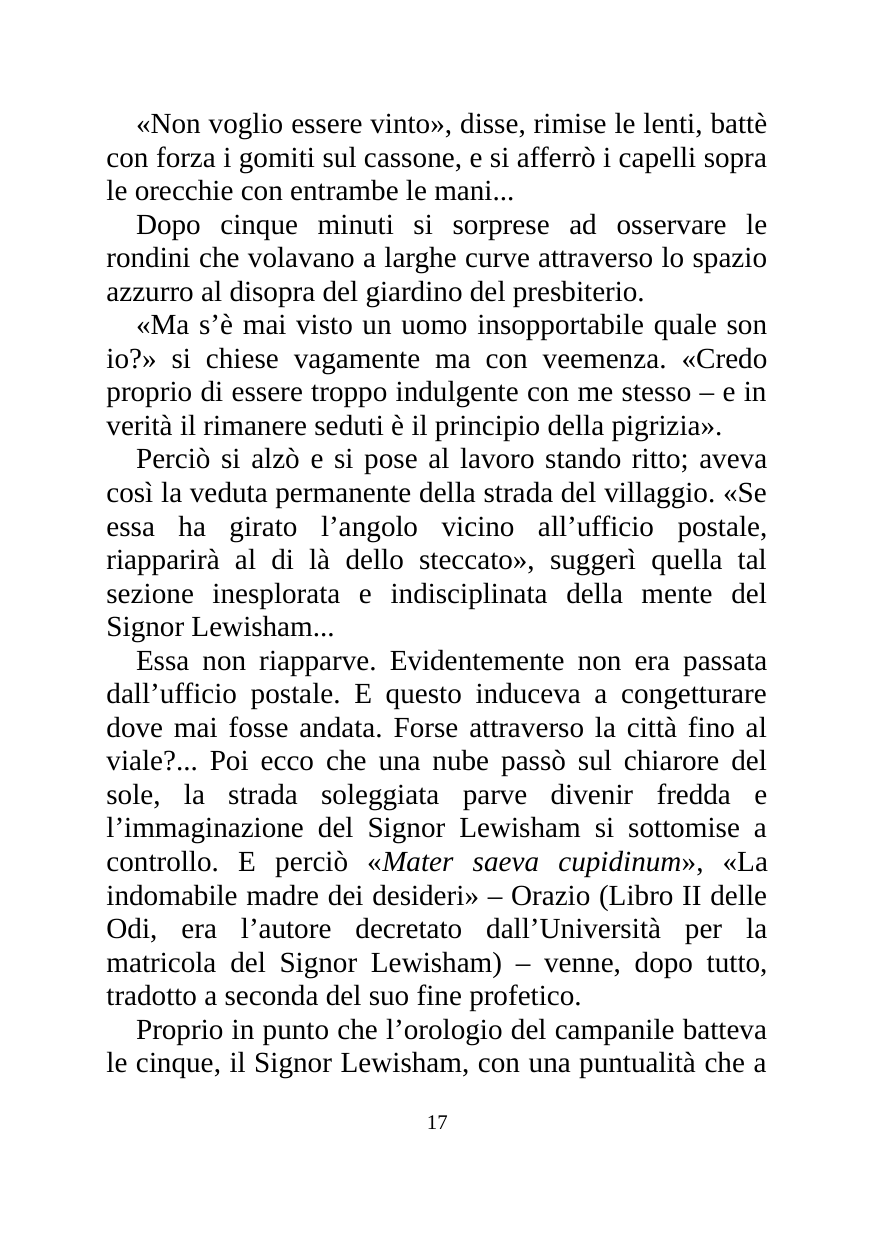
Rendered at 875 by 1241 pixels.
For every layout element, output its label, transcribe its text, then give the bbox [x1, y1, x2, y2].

text Essa non riapparve. Evidentemente non era passata dall’ufficio postale. E questo induceva a congetturare dove mai fosse andata. Forse attraverso la città fino al viale?... Poi ecco che una nube passò sul chiarore del sole, la strada soleggiata parve divenir fredda e l’immaginazione del Signor Lewisham si sottomise a controllo. E perciò «Mater saeva cupidinum», «La indomabile madre dei desideri» – Orazio (Libro II delle Odi, era l’autore decretato dall’Università per la matricola del Signor Lewisham) – venne, dopo tutto, tradotto a seconda del suo fine profetico. [106, 643, 768, 1012]
text Dopo cinque minuti si sorprese ad osservare le rondini che volavano a larghe curve attraverso lo spazio azzurro al disopra del giardino del presbiterio. [106, 207, 768, 307]
text Proprio in punto che l’orologio del campanile batteva le cinque, il Signor Lewisham, con una puntualità che a [106, 1012, 768, 1079]
text Perciò si alzò e si pose al lavoro stando ritto; aveva così la veduta permanente della strada del villaggio. «Se essa ha girato l’angolo vicino all’ufficio postale, riapparirà al di là dello steccato», suggerì quella tal sezione inesplorata e indisciplinata della mente del Signor Lewisham... [106, 442, 768, 643]
text «Ma s’è mai visto un uomo insopportabile quale son io?» si chiese vagamente ma con veemenza. «Credo proprio di essere troppo indulgente con me stesso – e in verità il rimanere seduti è il principio della pigrizia». [106, 307, 768, 442]
text «Non voglio essere vinto», disse, rimise le lenti, battè con forza i gomiti sul cassone, e si afferrò i capelli sopra le orecchie con entrambe le mani... [106, 106, 768, 207]
